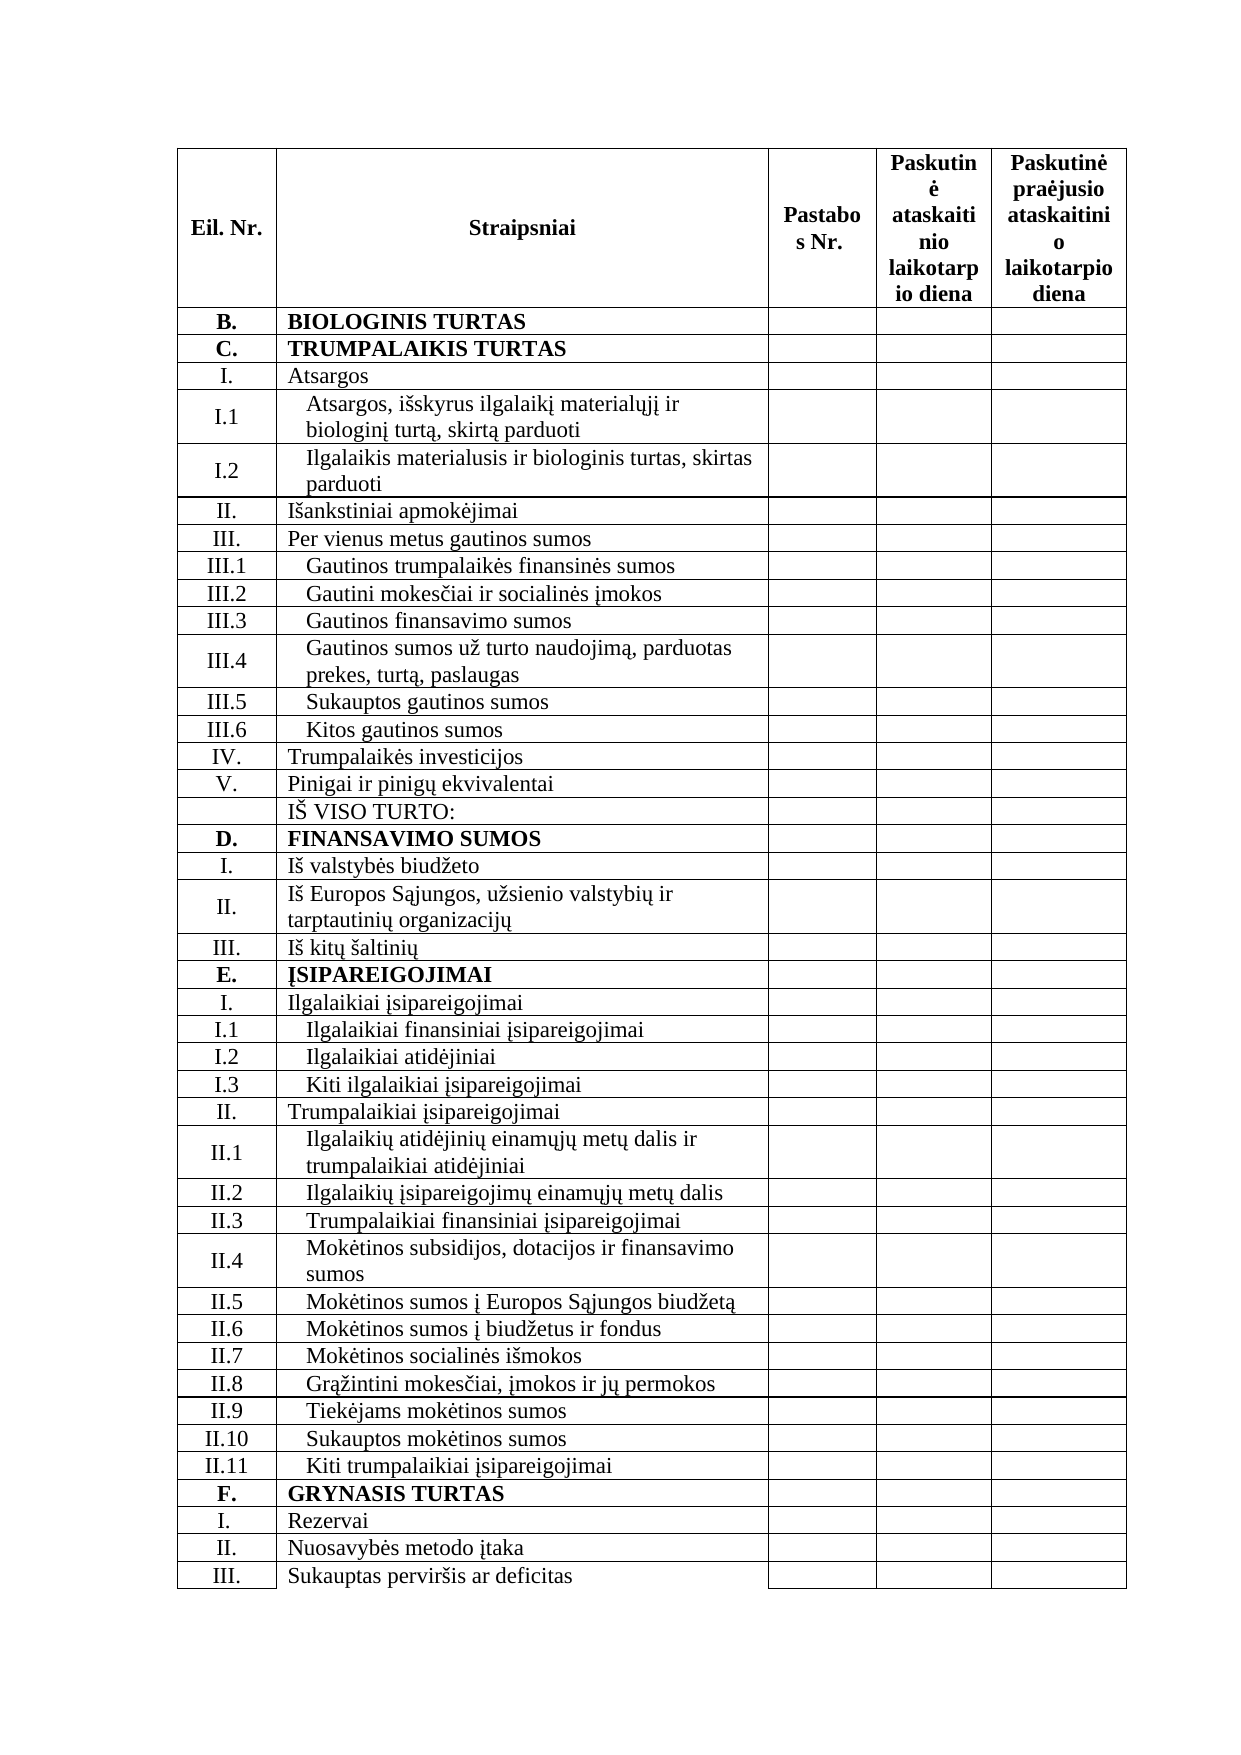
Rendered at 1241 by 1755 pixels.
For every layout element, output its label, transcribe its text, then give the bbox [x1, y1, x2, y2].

table_cell [877, 1207, 991, 1233]
table_cell Atsargos, išskyrus ilgalaikį materialųjį ir biologinį turtą, skirtą parduoti [277, 390, 768, 443]
table_cell [769, 1098, 876, 1124]
table_cell Sukauptas perviršis ar deficitas [277, 1562, 768, 1588]
table_header Straipsniai [277, 149, 768, 307]
table_cell [992, 552, 1126, 579]
table_cell [769, 961, 876, 987]
table_cell [992, 1370, 1126, 1396]
table_cell Per vienus metus gautinos sumos [277, 525, 768, 551]
table_cell [769, 1179, 876, 1206]
table_cell [769, 1288, 876, 1314]
table_cell [992, 1425, 1126, 1451]
table_cell [992, 1507, 1126, 1533]
table_cell [769, 1043, 876, 1070]
table_cell Gautini mokesčiai ir socialinės įmokos [277, 580, 768, 606]
table_cell [992, 825, 1126, 852]
table_cell C. [178, 335, 276, 362]
table_cell V. [178, 770, 276, 797]
table_cell [992, 1207, 1126, 1233]
table_cell II.5 [178, 1288, 276, 1314]
table_cell Mokėtinos subsidijos, dotacijos ir finansavimo sumos [277, 1234, 768, 1287]
table_cell Kiti ilgalaikiai įsipareigojimai [277, 1071, 768, 1097]
table_cell [877, 1043, 991, 1070]
table_cell [877, 825, 991, 852]
table_cell Gautinos sumos už turto naudojimą, parduotas prekes, turtą, paslaugas [277, 635, 768, 687]
table_cell E. [178, 961, 276, 987]
table_cell [769, 770, 876, 797]
table_cell [992, 390, 1126, 443]
table_cell III.6 [178, 716, 276, 742]
table_cell II. [178, 1534, 276, 1561]
table_cell [992, 934, 1126, 960]
table_cell II. [178, 1098, 276, 1124]
table_cell III.1 [178, 552, 276, 579]
table_cell II.3 [178, 1207, 276, 1233]
table_cell Ilgalaikis materialusis ir biologinis turtas, skirtas parduoti [277, 444, 768, 496]
table_cell [769, 607, 876, 633]
table_cell [769, 934, 876, 960]
table_cell [877, 1507, 991, 1533]
table_cell II.11 [178, 1452, 276, 1478]
table_cell [877, 1179, 991, 1206]
table_cell [769, 1480, 876, 1506]
table_cell [769, 1370, 876, 1396]
table_cell [992, 1043, 1126, 1070]
table_cell [769, 1207, 876, 1233]
table_cell [877, 1425, 991, 1451]
table_cell [992, 308, 1126, 334]
table_cell [992, 1315, 1126, 1342]
table_cell F. [178, 1480, 276, 1506]
table_cell [769, 853, 876, 879]
table_cell III. [178, 934, 276, 960]
table_cell [769, 1126, 876, 1178]
table_cell [769, 498, 876, 524]
table_header Paskutinė ataskaitinio laikotarpio diena [877, 149, 991, 307]
table_cell Mokėtinos socialinės išmokos [277, 1343, 768, 1369]
table_cell [992, 1016, 1126, 1042]
table_cell II.9 [178, 1398, 276, 1424]
table_cell Tiekėjams mokėtinos sumos [277, 1398, 768, 1424]
table_cell [877, 635, 991, 687]
table_cell Ilgalaikių įsipareigojimų einamųjų metų dalis [277, 1179, 768, 1206]
table_cell [769, 525, 876, 551]
table_cell [877, 1126, 991, 1178]
table_cell I. [178, 853, 276, 879]
table_cell [992, 1480, 1126, 1506]
table_cell Nuosavybės metodo įtaka [277, 1534, 768, 1561]
table_cell [769, 635, 876, 687]
table_cell Gautinos trumpalaikės finansinės sumos [277, 552, 768, 579]
table_cell [877, 853, 991, 879]
table_cell II.7 [178, 1343, 276, 1369]
table_cell I.2 [178, 1043, 276, 1070]
table_cell [992, 798, 1126, 824]
table_cell Ilgalaikiai įsipareigojimai [277, 989, 768, 1015]
table_cell [992, 961, 1126, 987]
table_cell [877, 798, 991, 824]
table_cell II.8 [178, 1370, 276, 1396]
table_cell [877, 1562, 991, 1588]
table_cell Iš valstybės biudžeto [277, 853, 768, 879]
table_cell TRUMPALAIKIS TURTAS [277, 335, 768, 362]
table_cell Kiti trumpalaikiai įsipareigojimai [277, 1452, 768, 1478]
table_cell [992, 1343, 1126, 1369]
table_cell IV. [178, 743, 276, 769]
table_cell [992, 1562, 1126, 1588]
table_cell [877, 1452, 991, 1478]
table_cell [769, 335, 876, 362]
table_cell [769, 880, 876, 933]
table_cell [992, 1234, 1126, 1287]
table_cell [877, 770, 991, 797]
table_cell [769, 580, 876, 606]
table_cell [992, 498, 1126, 524]
table_cell [992, 1071, 1126, 1097]
table_cell Išankstiniai apmokėjimai [277, 498, 768, 524]
table_cell BIOLOGINIS TURTAS [277, 308, 768, 334]
table_cell [769, 1343, 876, 1369]
table_cell I. [178, 1507, 276, 1533]
table_cell [769, 1425, 876, 1451]
table_cell [992, 1098, 1126, 1124]
table_cell [877, 498, 991, 524]
table_cell Mokėtinos sumos į biudžetus ir fondus [277, 1315, 768, 1342]
table_cell Ilgalaikiai atidėjiniai [277, 1043, 768, 1070]
table_cell [877, 880, 991, 933]
table_cell B. [178, 308, 276, 334]
table_cell D. [178, 825, 276, 852]
table_cell [769, 989, 876, 1015]
table_cell [877, 444, 991, 496]
table_cell I.1 [178, 390, 276, 443]
table_cell II.2 [178, 1179, 276, 1206]
table_cell [992, 444, 1126, 496]
table_cell [769, 798, 876, 824]
table_cell Trumpalaikiai įsipareigojimai [277, 1098, 768, 1124]
table_cell [992, 1398, 1126, 1424]
table_cell [877, 390, 991, 443]
table_header Eil. Nr. [178, 149, 276, 307]
table_cell I.2 [178, 444, 276, 496]
table_cell Rezervai [277, 1507, 768, 1533]
table_cell [877, 961, 991, 987]
table_cell III. [178, 525, 276, 551]
table_cell Trumpalaikiai finansiniai įsipareigojimai [277, 1207, 768, 1233]
table_cell Grąžintini mokesčiai, įmokos ir jų permokos [277, 1370, 768, 1396]
table_cell [877, 989, 991, 1015]
table_cell Kitos gautinos sumos [277, 716, 768, 742]
table_cell [992, 770, 1126, 797]
table_cell I. [178, 363, 276, 389]
table_cell Mokėtinos sumos į Europos Sąjungos biudžetą [277, 1288, 768, 1314]
table_cell ĮSIPAREIGOJIMAI [277, 961, 768, 987]
table_cell [992, 580, 1126, 606]
table_cell [769, 1562, 876, 1588]
table_cell [877, 552, 991, 579]
table_cell [992, 1288, 1126, 1314]
table_cell [769, 390, 876, 443]
table_cell [877, 1098, 991, 1124]
table_cell [769, 1016, 876, 1042]
table_header Pastabos Nr. [769, 149, 876, 307]
table_cell [877, 525, 991, 551]
table_cell [769, 825, 876, 852]
table_cell [769, 552, 876, 579]
table_cell II.10 [178, 1425, 276, 1451]
table_cell [877, 1234, 991, 1287]
table_cell [877, 934, 991, 960]
table_cell [877, 1288, 991, 1314]
table_header Paskutinė praėjusio ataskaitinio laikotarpio diena [992, 149, 1126, 307]
table_cell Pinigai ir pinigų ekvivalentai [277, 770, 768, 797]
table_cell [877, 1534, 991, 1561]
table_cell [877, 580, 991, 606]
table_cell Ilgalaikiai finansiniai įsipareigojimai [277, 1016, 768, 1042]
table_cell II. [178, 498, 276, 524]
table_cell [769, 1507, 876, 1533]
table_cell [992, 1179, 1126, 1206]
table_cell [992, 635, 1126, 687]
table_cell III.5 [178, 688, 276, 714]
table_cell [992, 335, 1126, 362]
table_cell [877, 1071, 991, 1097]
table_cell [877, 716, 991, 742]
table_cell [877, 688, 991, 714]
table_cell [769, 444, 876, 496]
table_cell [877, 1480, 991, 1506]
table_cell [769, 363, 876, 389]
table_cell [769, 716, 876, 742]
table_cell [877, 335, 991, 362]
table_cell Ilgalaikių atidėjinių einamųjų metų dalis ir trumpalaikiai atidėjiniai [277, 1126, 768, 1178]
table_cell [178, 798, 276, 824]
table_cell II.1 [178, 1126, 276, 1178]
table_cell GRYNASIS TURTAS [277, 1480, 768, 1506]
table_cell I.3 [178, 1071, 276, 1097]
table_cell II. [178, 880, 276, 933]
table_cell [769, 1398, 876, 1424]
table_cell [877, 1370, 991, 1396]
table_cell [769, 1234, 876, 1287]
table_cell I.1 [178, 1016, 276, 1042]
table_cell [877, 1343, 991, 1369]
table_cell [877, 1398, 991, 1424]
table_cell [992, 363, 1126, 389]
table_cell II.4 [178, 1234, 276, 1287]
table_cell Sukauptos gautinos sumos [277, 688, 768, 714]
table_cell [877, 1016, 991, 1042]
table_cell II.6 [178, 1315, 276, 1342]
table_cell [769, 688, 876, 714]
table_cell [877, 363, 991, 389]
table_cell Atsargos [277, 363, 768, 389]
table_cell III.3 [178, 607, 276, 633]
table_cell [769, 1452, 876, 1478]
table_cell Trumpalaikės investicijos [277, 743, 768, 769]
table_cell [877, 1315, 991, 1342]
table_cell Gautinos finansavimo sumos [277, 607, 768, 633]
table_cell [877, 607, 991, 633]
table_cell [992, 1534, 1126, 1561]
table_cell [769, 1534, 876, 1561]
table_cell [769, 743, 876, 769]
table_cell [992, 716, 1126, 742]
table_cell [992, 743, 1126, 769]
table_cell [992, 1126, 1126, 1178]
table_cell [992, 525, 1126, 551]
table_cell [992, 989, 1126, 1015]
table_cell Iš Europos Sąjungos, užsienio valstybių ir tarptautinių organizacijų [277, 880, 768, 933]
table_cell [992, 1452, 1126, 1478]
table_cell I. [178, 989, 276, 1015]
table_cell III. [178, 1562, 276, 1588]
table_cell III.2 [178, 580, 276, 606]
table_cell [769, 1315, 876, 1342]
table_cell [992, 607, 1126, 633]
table_cell [877, 308, 991, 334]
table_cell III.4 [178, 635, 276, 687]
table_cell [992, 853, 1126, 879]
table_cell Iš kitų šaltinių [277, 934, 768, 960]
table_cell IŠ VISO TURTO: [277, 798, 768, 824]
table_cell [877, 743, 991, 769]
table_cell [992, 880, 1126, 933]
table_cell Sukauptos mokėtinos sumos [277, 1425, 768, 1451]
table_cell [992, 688, 1126, 714]
table_cell FINANSAVIMO SUMOS [277, 825, 768, 852]
table_cell [769, 308, 876, 334]
table_cell [769, 1071, 876, 1097]
